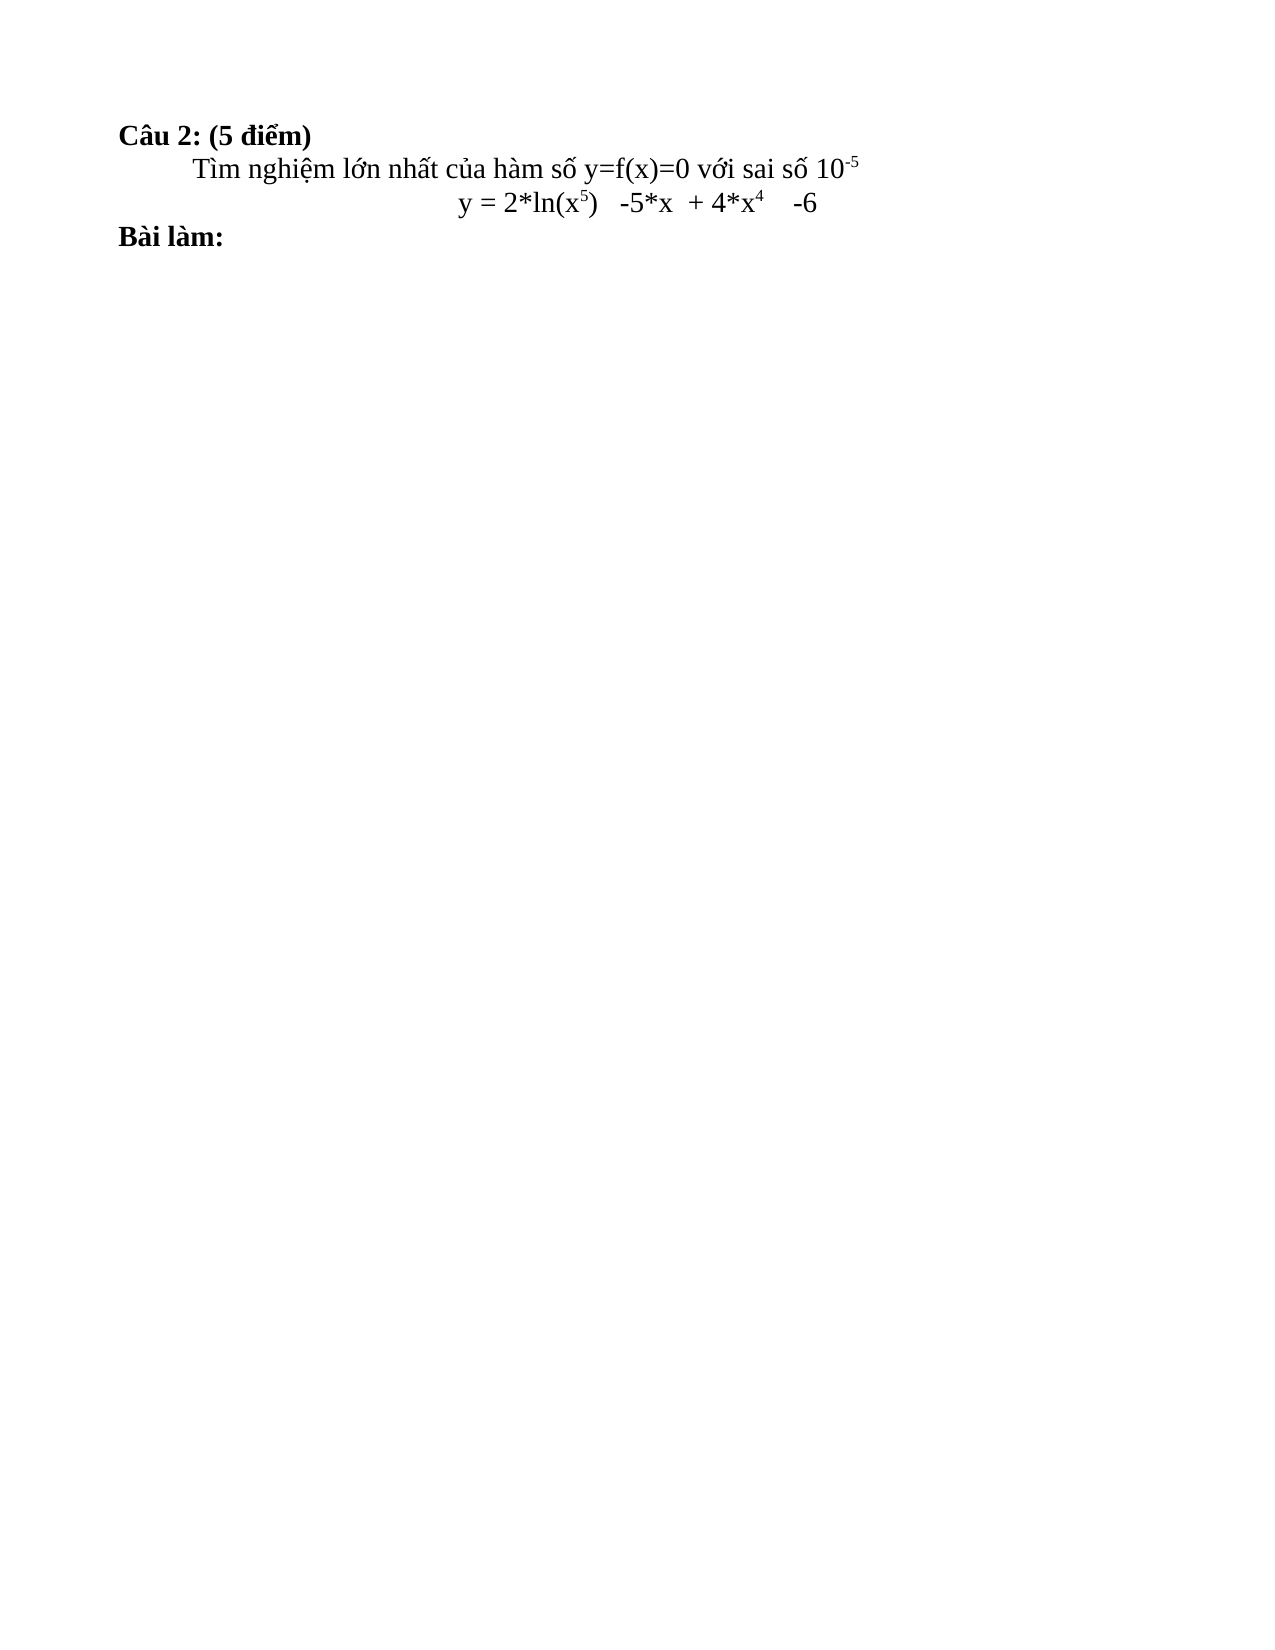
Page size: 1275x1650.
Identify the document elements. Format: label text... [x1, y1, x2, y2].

text Tìm nghiệm lớn nhất của hàm số y=f(x)=0 với sai số 10-5 [118, 152, 1157, 185]
text Câu 2: (5 điểm) [118, 118, 1157, 152]
text y = 2*ln(x5) -5*x + 4*x4 -6 [118, 185, 1157, 219]
text Bài làm: [118, 219, 1157, 252]
